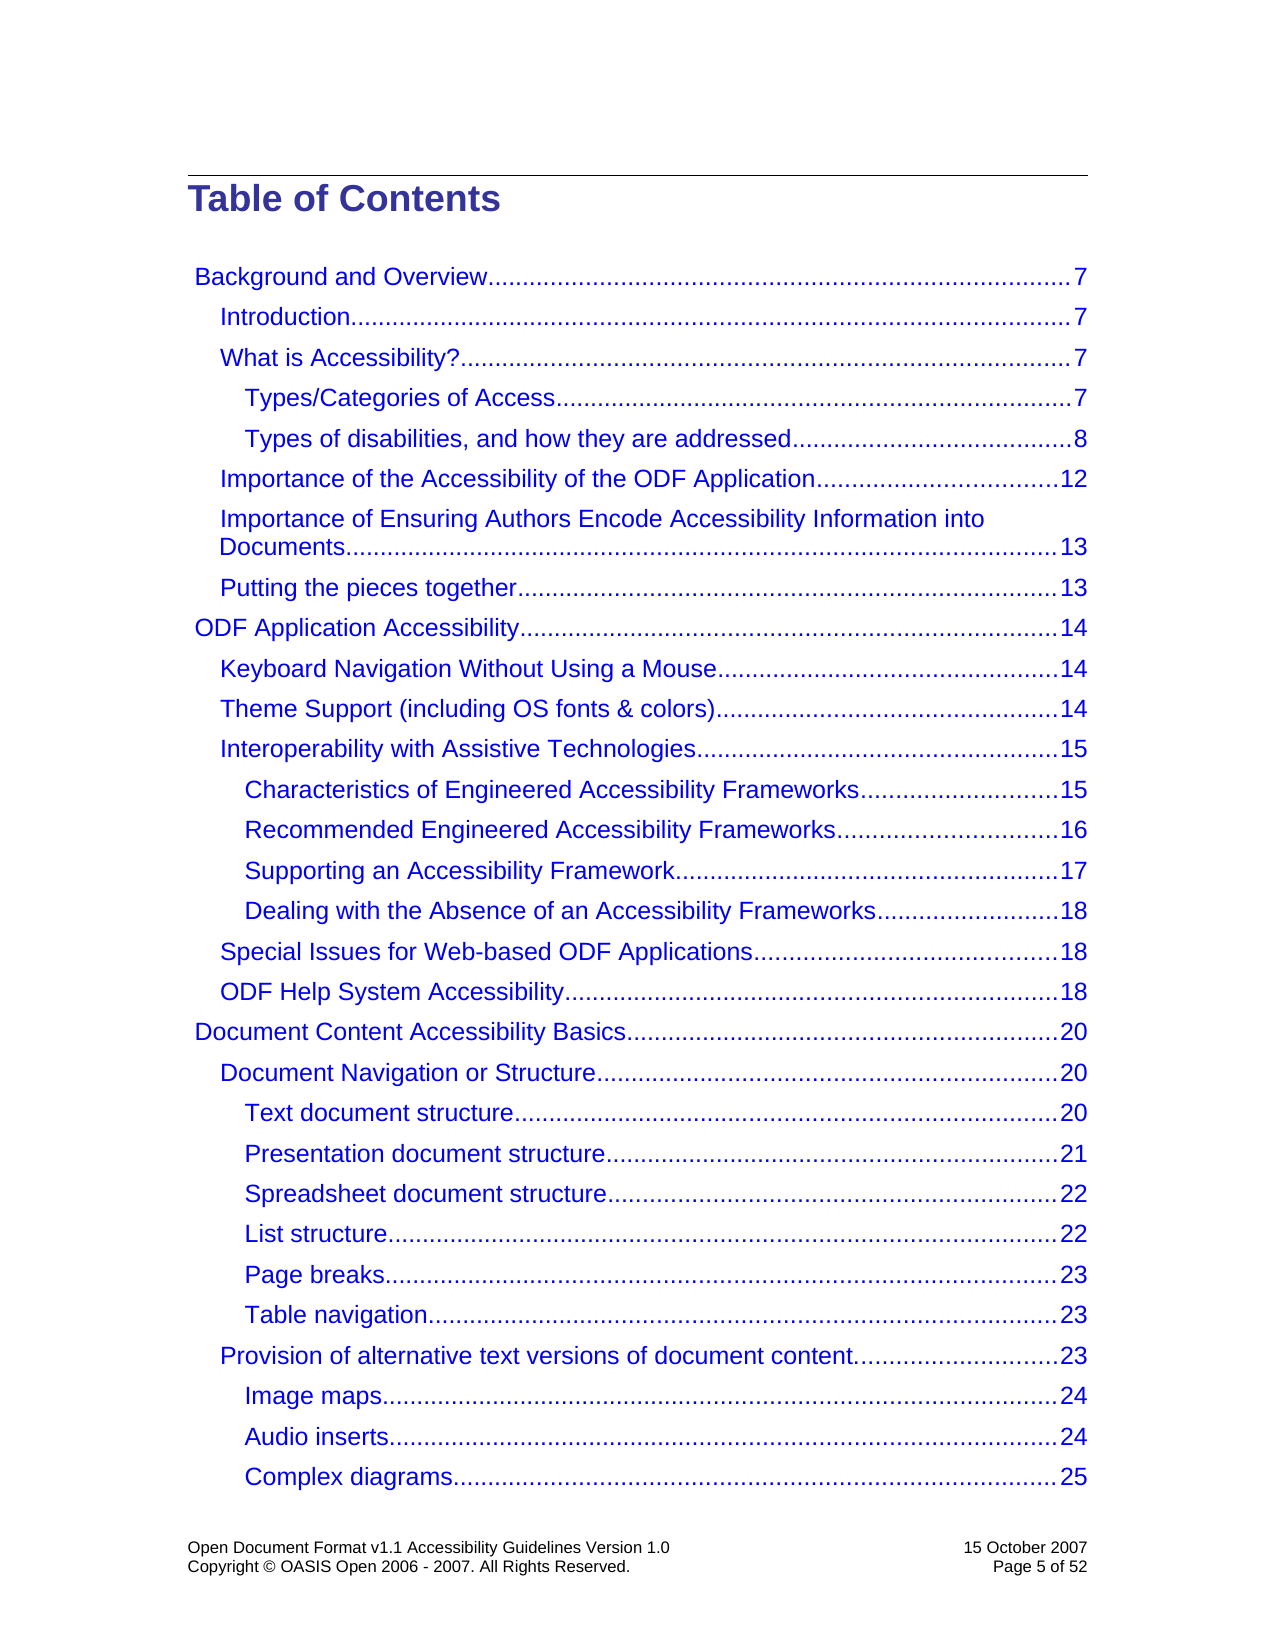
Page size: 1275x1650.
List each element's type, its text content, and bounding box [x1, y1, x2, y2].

text Background and Overview 7 [187, 263, 1088, 291]
text Importance of the Accessibility of the ODF Application 12 [213, 465, 1088, 493]
text Spreadsheet document structure 22 [237, 1180, 1088, 1208]
text What is Accessibility? 7 [213, 344, 1088, 372]
text ODF Help System Accessibility 18 [213, 978, 1088, 1006]
text Complex diagrams 25 [237, 1463, 1088, 1491]
text Recommended Engineered Accessibility Frameworks 16 [237, 816, 1088, 844]
text Types/Categories of Access 7 [237, 384, 1088, 412]
text Provision of alternative text versions of document content. 23 [213, 1342, 1088, 1369]
text Supporting an Accessibility Framework 17 [237, 857, 1088, 884]
text Theme Support (including OS fonts & colors) 14 [213, 695, 1088, 723]
text Text document structure 20 [237, 1099, 1088, 1127]
subtitle Table of Contents [187, 176, 1088, 219]
text Characteristics of Engineered Accessibility Frameworks 15 [237, 776, 1088, 804]
text Keyboard Navigation Without Using a Mouse 14 [213, 654, 1088, 682]
text List structure 22 [237, 1220, 1088, 1248]
text Audio inserts 24 [237, 1422, 1088, 1450]
text Document Content Accessibility Basics 20 [187, 1018, 1088, 1046]
text Importance of Ensuring Authors Encode Accessibility Information into Documents 13 [213, 505, 1088, 561]
text Presentation document structure 21 [237, 1139, 1088, 1167]
text Image maps 24 [237, 1382, 1088, 1410]
text ODF Application Accessibility 14 [187, 614, 1088, 642]
text Table navigation 23 [237, 1301, 1088, 1329]
text Document Navigation or Structure 20 [213, 1059, 1088, 1087]
text Introduction 7 [213, 303, 1088, 331]
text Dealing with the Absence of an Accessibility Frameworks 18 [237, 897, 1088, 925]
text Putting the pieces together 13 [213, 574, 1088, 602]
text Special Issues for Web-based ODF Applications 18 [213, 937, 1088, 965]
text Types of disabilities, and how they are addressed 8 [237, 424, 1088, 452]
text Interoperability with Assistive Technologies 15 [213, 735, 1088, 763]
text Page breaks 23 [237, 1261, 1088, 1289]
